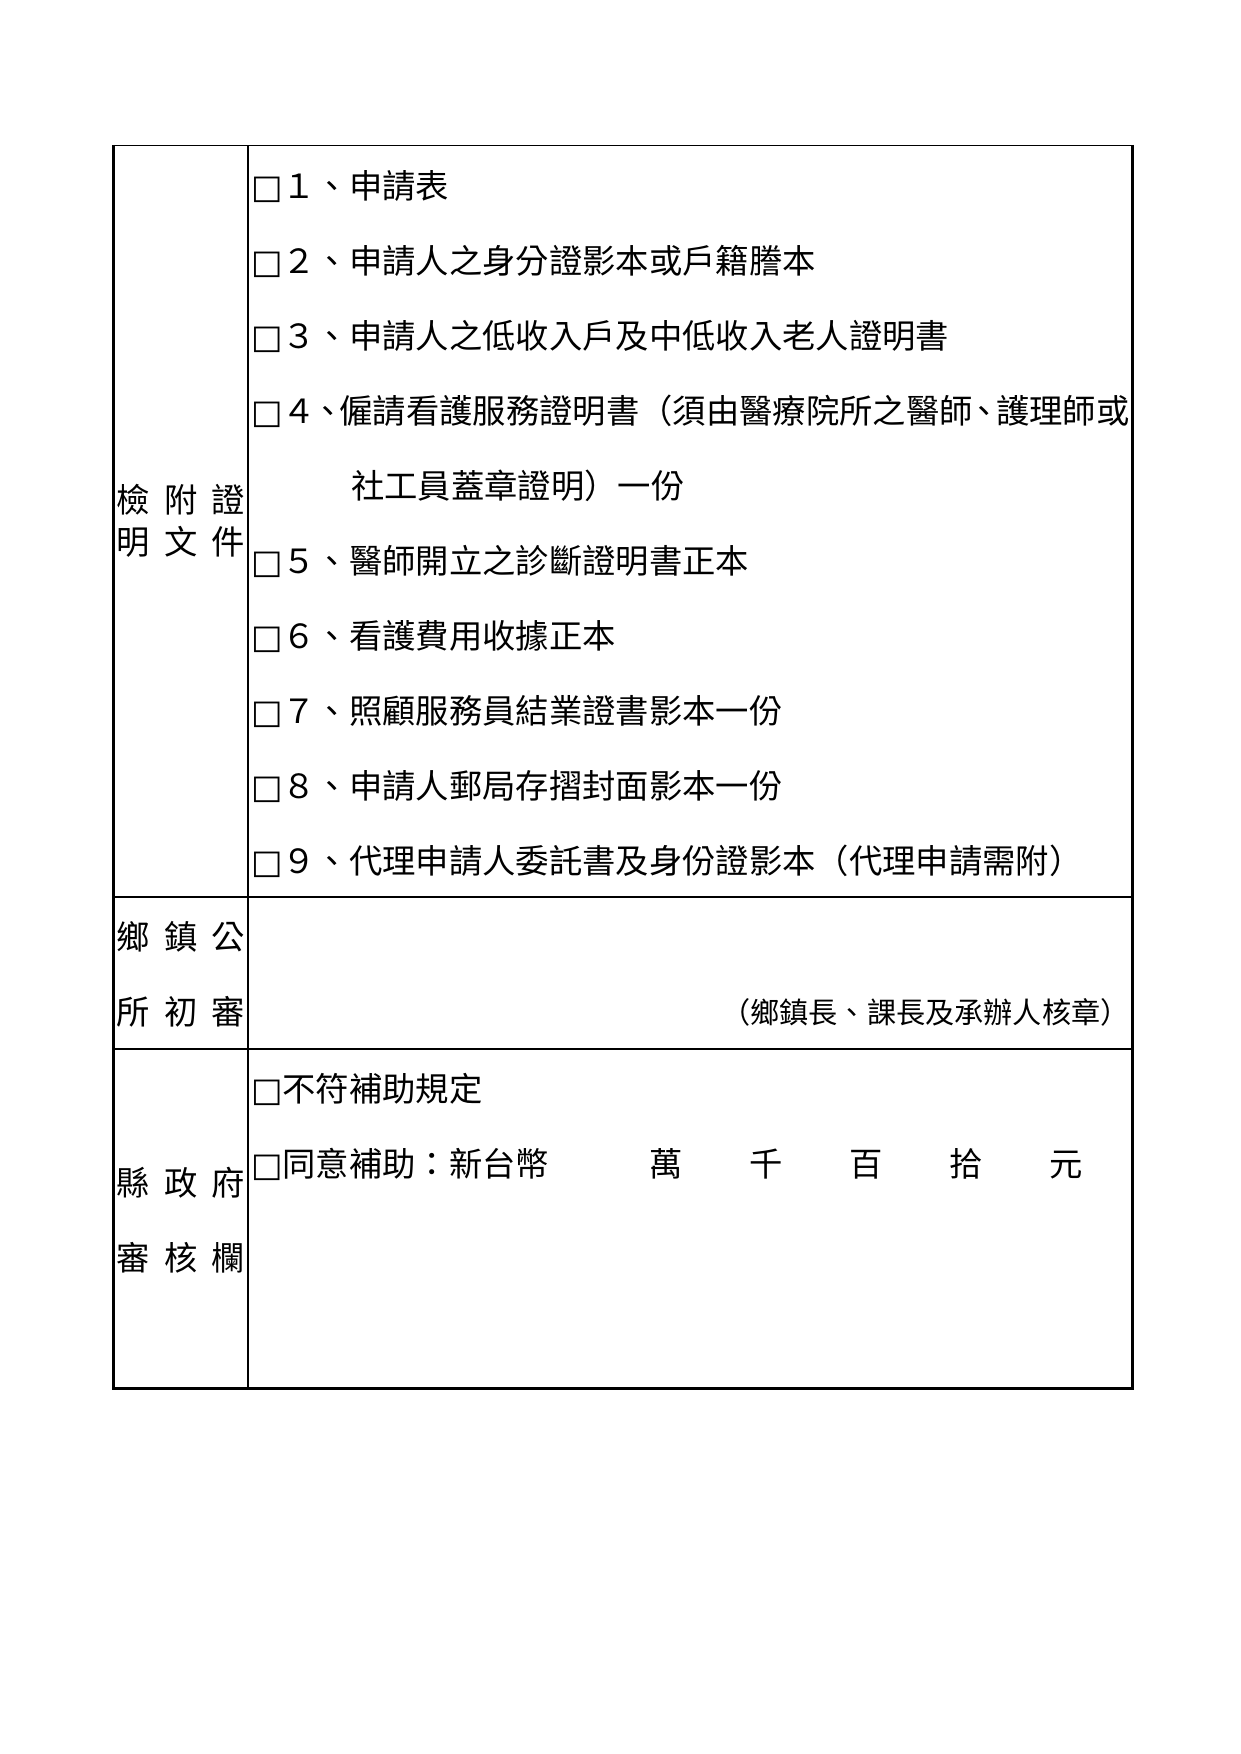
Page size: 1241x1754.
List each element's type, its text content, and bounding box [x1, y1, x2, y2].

table_cell □不符補助規定 □同意補助：新台幣 萬 千 百 拾 元 [249, 1050, 1131, 1387]
table_cell （鄉鎮長、課長及承辦人核章） [249, 898, 1131, 1048]
table_cell 鄉鎮公所初審 [115, 898, 247, 1048]
table_cell 檢附證明文件 [115, 146, 247, 896]
table_cell 縣政府 審核欄 [115, 1050, 247, 1387]
table_cell □１、申請表 □２、申請人之身分證影本或戶籍謄本 □３、申請人之低收入戶及中低收入老人證明書 □４、僱請看護服務證明書（須由醫療院所之醫師、護理師或社工員蓋章證明）一份 □５、醫師開立之診斷證明書正本 □６、看護費用收據正本 □７、照顧服務員結業證書影本一份 □８、申請人郵局存摺封面影本一份 □９、代理申請人委託書及身份證影本（代理申請需附） [249, 146, 1131, 896]
